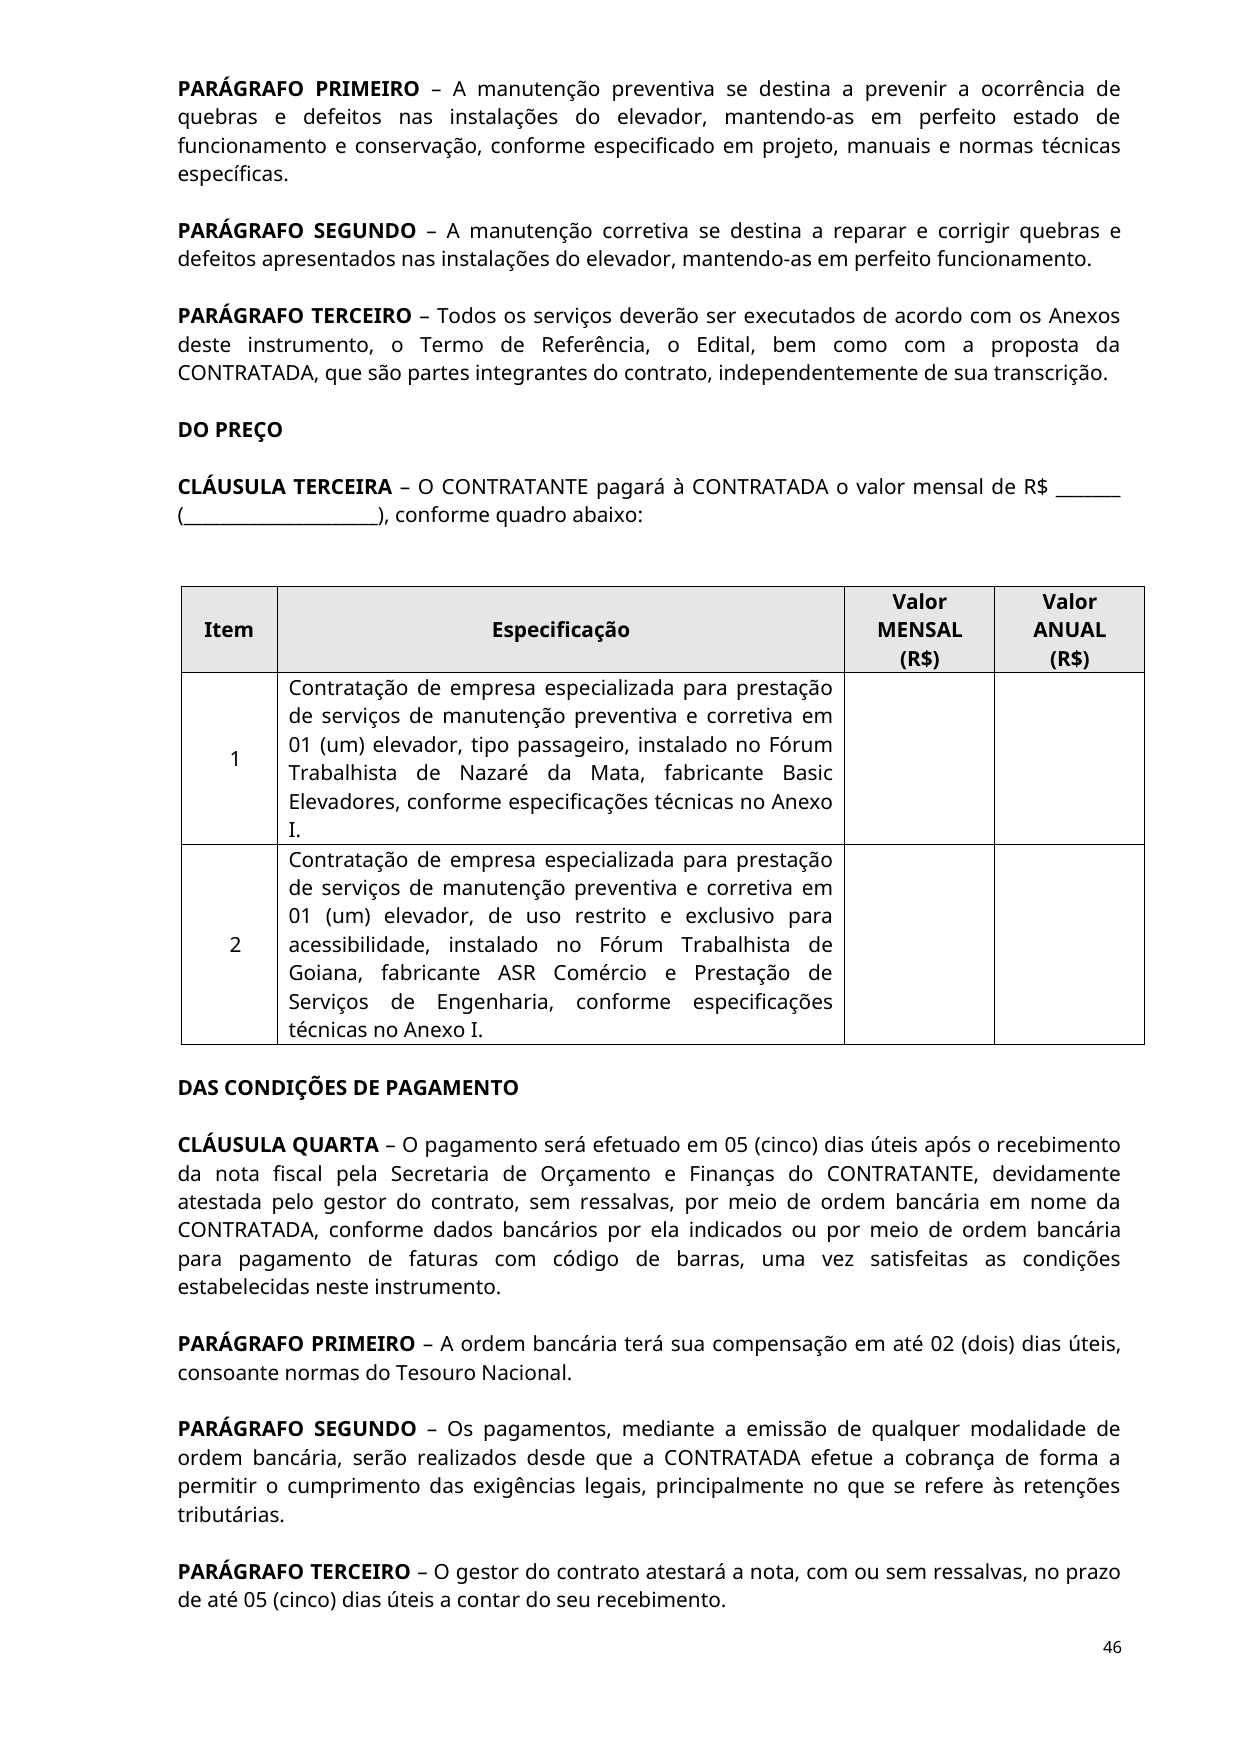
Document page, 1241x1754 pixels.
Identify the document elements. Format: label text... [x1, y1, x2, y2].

text PARÁGRAFO SEGUNDO – Os pagamentos, mediante a emissão de qualquer modalidade de ordem bancária, serão realizados desde que a CONTRATADA efetue a cobrança de forma a permitir o cumprimento das exigências legais, principalmente no que se refere às retenções tributárias. [177, 1414, 1122, 1528]
table_cell 2 [182, 845, 277, 1044]
text PARÁGRAFO PRIMEIRO – A manutenção preventiva se destina a prevenir a ocorrência de quebras e defeitos nas instalações do elevador, mantendo-as em perfeito estado de funcionamento e conservação, conforme especificado em projeto, manuais e normas técnicas específicas. [177, 74, 1122, 188]
table_header Valor MENSAL (R$) [845, 587, 994, 672]
table_cell 1 [182, 673, 277, 844]
text CLÁUSULA TERCEIRA – O CONTRATANTE pagará à CONTRATADA o valor mensal de R$ _______ (_____________________), conforme quadro abaixo: [177, 472, 1122, 529]
table_cell [845, 845, 994, 1044]
text PARÁGRAFO PRIMEIRO – A ordem bancária terá sua compensação em até 02 (dois) dias úteis, consoante normas do Tesouro Nacional. [177, 1329, 1122, 1386]
table_cell [995, 845, 1144, 1044]
text PARÁGRAFO SEGUNDO – A manutenção corretiva se destina a reparar e corrigir quebras e defeitos apresentados nas instalações do elevador, mantendo-as em perfeito funcionamento. [177, 216, 1122, 273]
table_header Valor ANUAL (R$) [995, 587, 1144, 672]
table_cell Contratação de empresa especializada para prestação de serviços de manutenção preventiva e corretiva em 01 (um) elevador, de uso restrito e exclusivo para acessibilidade, instalado no Fórum Trabalhista de Goiana, fabricante ASR Comércio e Prestação de Serviços de Engenharia, conforme especificações técnicas no Anexo I. [278, 845, 844, 1044]
table_cell [845, 673, 994, 844]
table_cell Contratação de empresa especializada para prestação de serviços de manutenção preventiva e corretiva em 01 (um) elevador, tipo passageiro, instalado no Fórum Trabalhista de Nazaré da Mata, fabricante Basic Elevadores, conforme especificações técnicas no Anexo I. [278, 673, 844, 844]
text DO PREÇO [177, 415, 1122, 443]
text PARÁGRAFO TERCEIRO – Todos os serviços deverão ser executados de acordo com os Anexos deste instrumento, o Termo de Referência, o Edital, bem como com a proposta da CONTRATADA, que são partes integrantes do contrato, independentemente de sua transcrição. [177, 301, 1122, 387]
table_header Especificação [278, 587, 844, 672]
text DAS CONDIÇÕES DE PAGAMENTO [177, 1073, 1122, 1102]
table_cell [995, 673, 1144, 844]
text PARÁGRAFO TERCEIRO – O gestor do contrato atestará a nota, com ou sem ressalvas, no prazo de até 05 (cinco) dias úteis a contar do seu recebimento. [177, 1557, 1122, 1614]
text CLÁUSULA QUARTA – O pagamento será efetuado em 05 (cinco) dias úteis após o recebimento da nota fiscal pela Secretaria de Orçamento e Finanças do CONTRATANTE, devidamente atestada pelo gestor do contrato, sem ressalvas, por meio de ordem bancária em nome da CONTRATADA, conforme dados bancários por ela indicados ou por meio de ordem bancária para pagamento de faturas com código de barras, uma vez satisfeitas as condições estabelecidas neste instrumento. [177, 1130, 1122, 1301]
table_header Item [182, 587, 277, 672]
